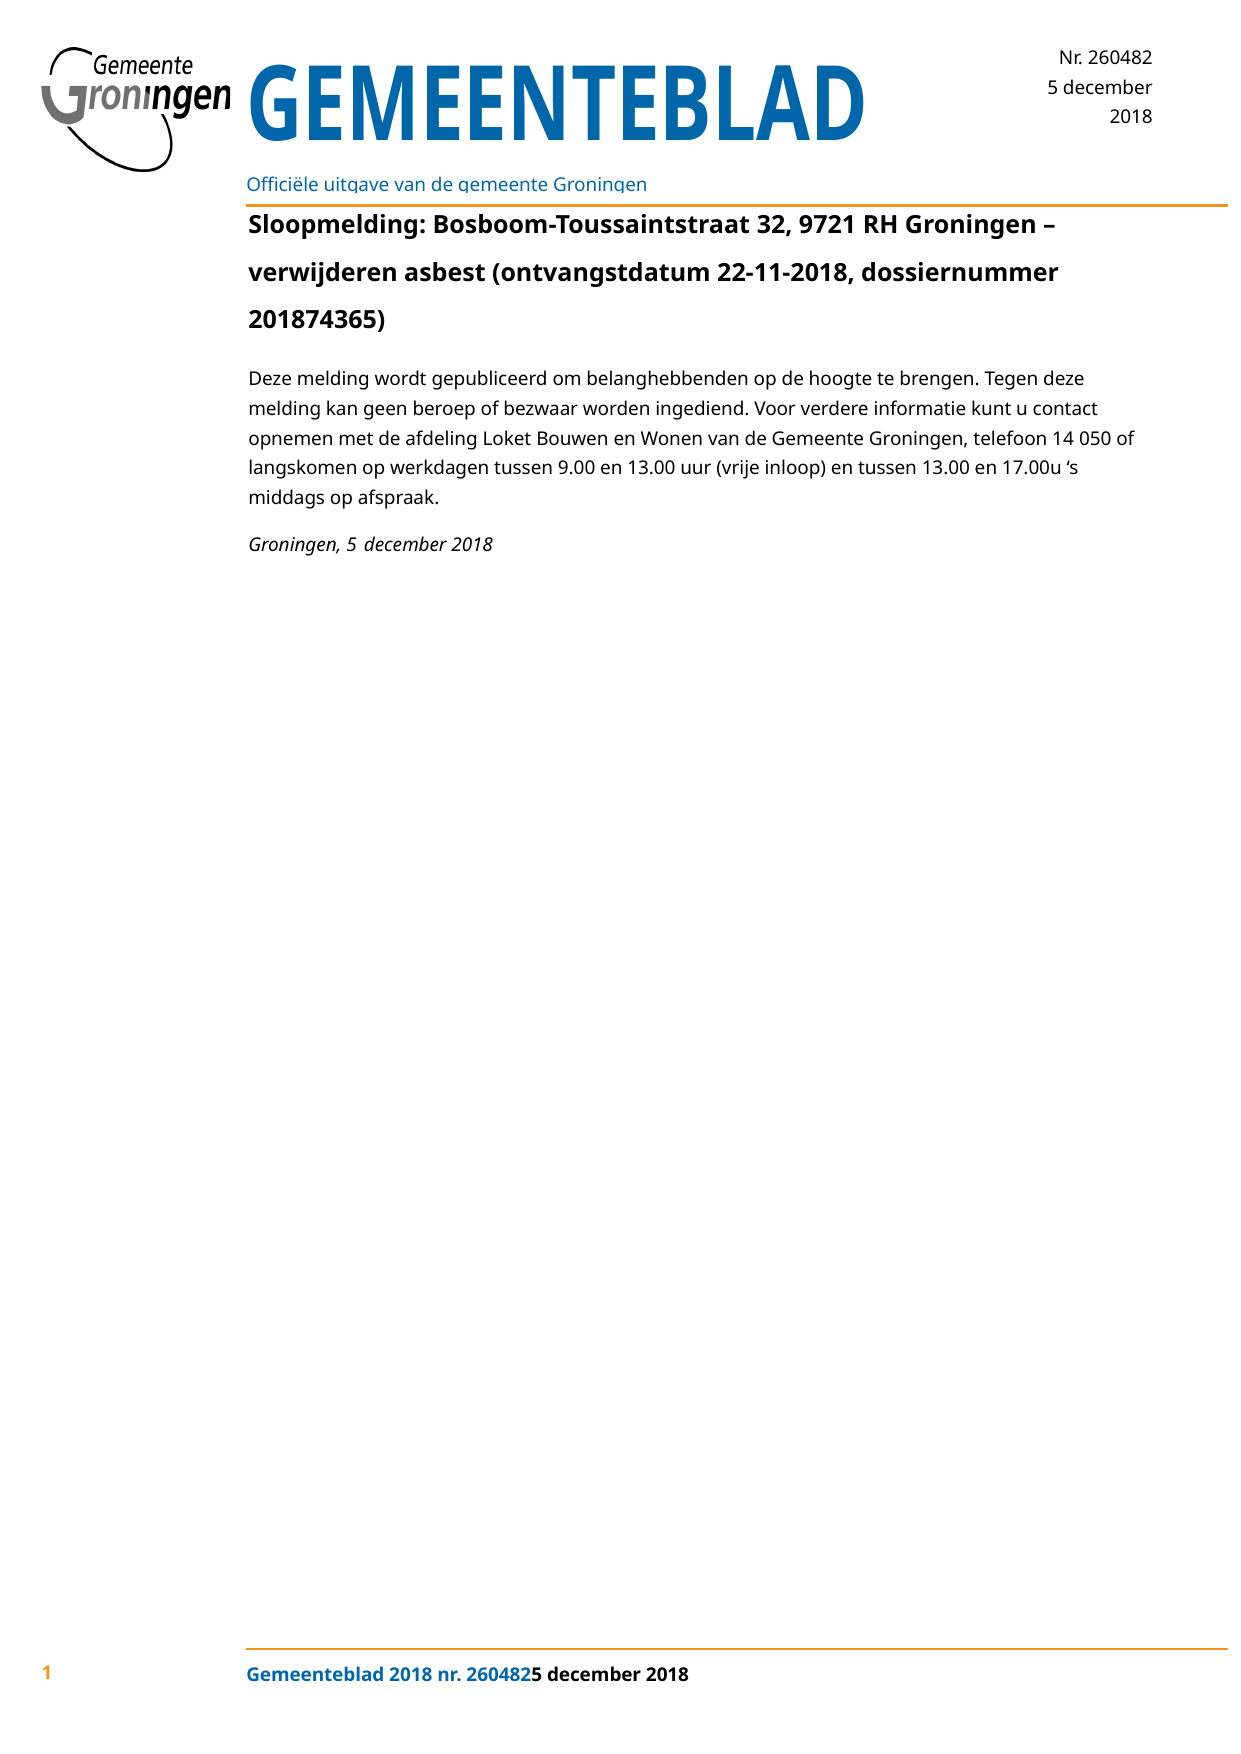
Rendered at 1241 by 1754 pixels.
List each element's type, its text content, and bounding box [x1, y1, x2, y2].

picture [41, 47, 231, 172]
text Groningen, 5 december 2018 [248, 532, 1152, 557]
text Sloopmelding: Bosboom-Toussaintstraat 32, 9721 RH Groningen – verwijderen asbest (ontvangstdatum 22-11-2018, dossiernummer 201874365) [248, 207, 1152, 336]
text Deze melding wordt gepubliceerd om belanghebbenden op de hoogte te brengen. Tegen deze melding kan geen beroep of bezwaar worden ingediend. Voor verdere informatie kunt u contact opnemen met de afdeling Loket Bouwen en Wonen van de Gemeente Groningen, telefoon 14 050 of langskomen op werkdagen tussen 9.00 en 13.00 uur (vrije inloop) en tussen 13.00 en 17.00u ‘s middags op afspraak. [248, 366, 1152, 509]
